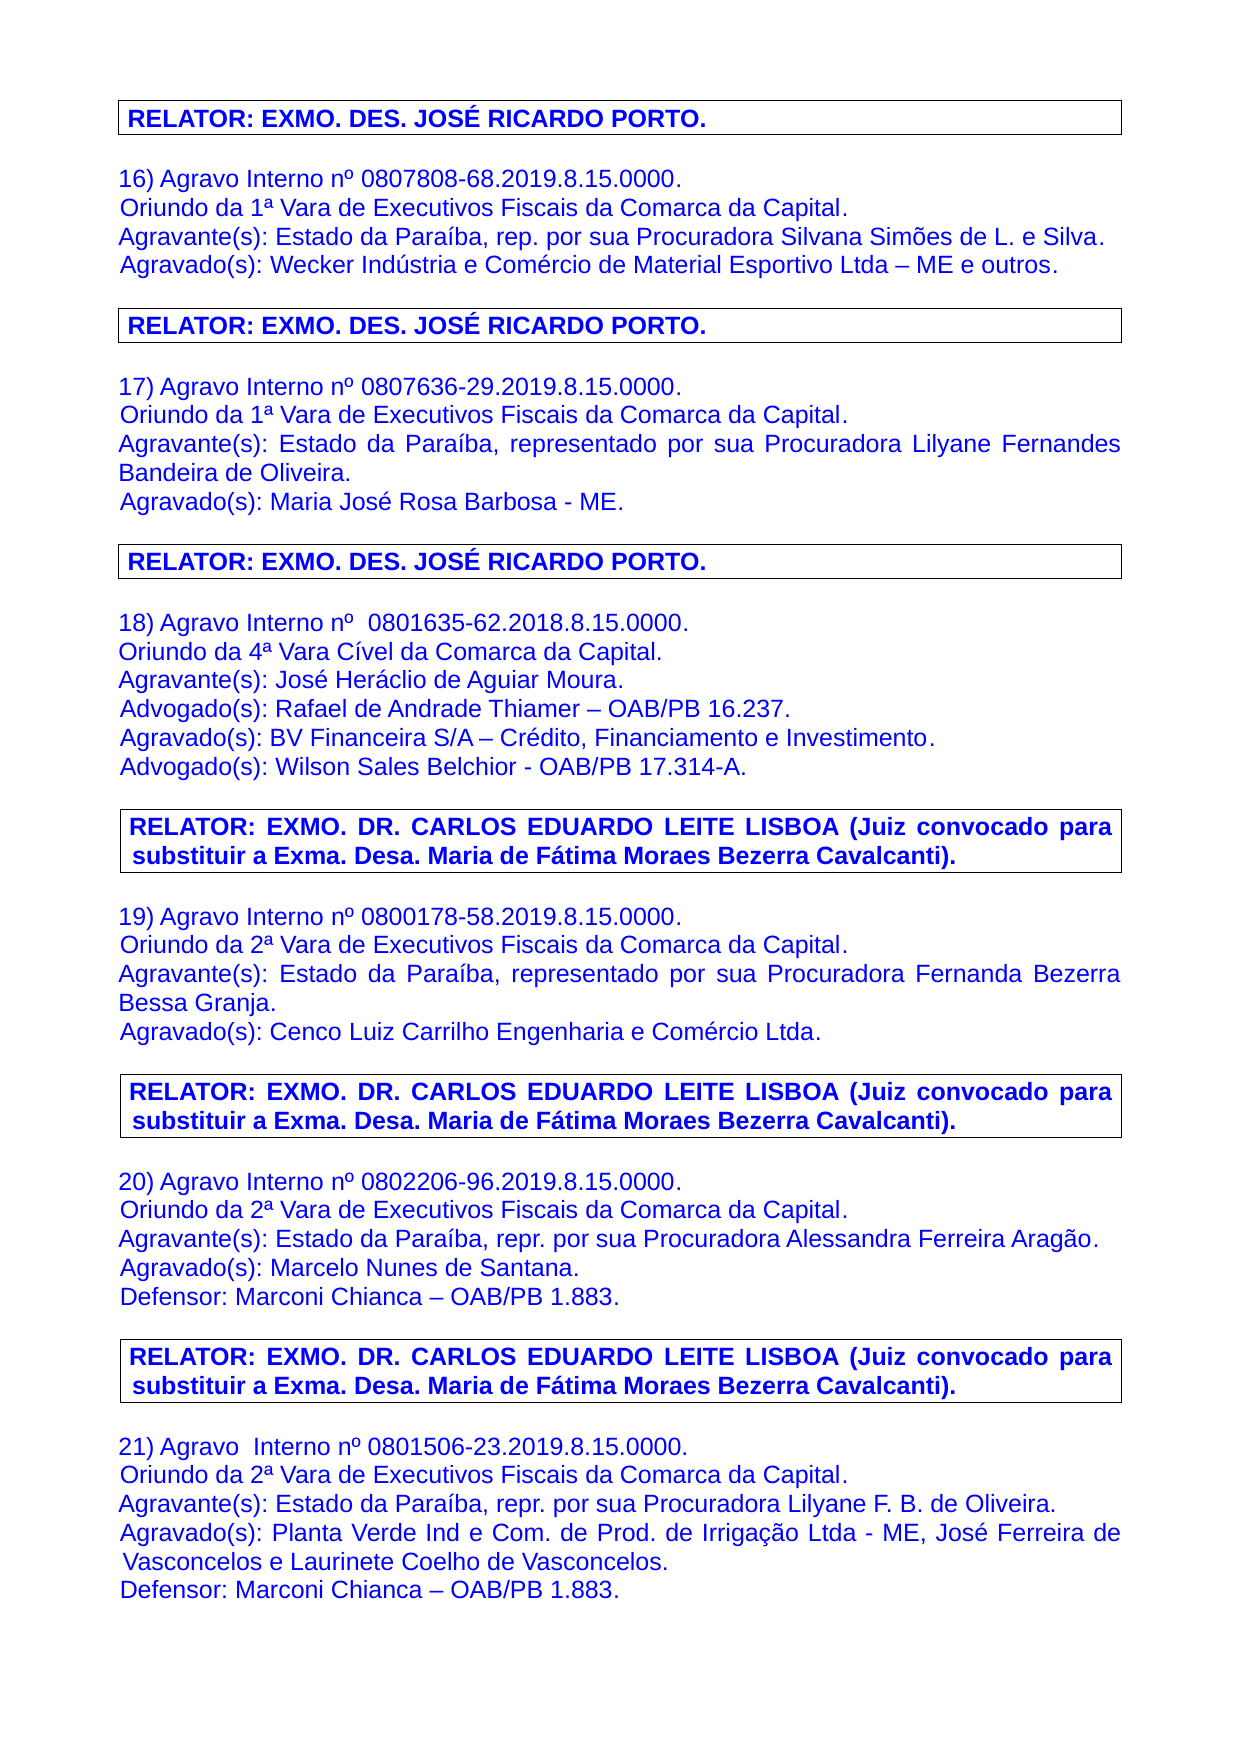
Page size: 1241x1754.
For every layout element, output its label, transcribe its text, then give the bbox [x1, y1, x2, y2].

text 21) Agravo Interno nº 0801506-23.2019.8.15.0000. [118, 1432, 1122, 1460]
text Oriundo da 2ª Vara de Executivos Fiscais da Comarca da Capital. [119, 1195, 1122, 1224]
text Oriundo da 1ª Vara de Executivos Fiscais da Comarca da Capital. [119, 400, 1122, 429]
text Agravante(s): Estado da Paraíba, repr. por sua Procuradora Lilyane F. B. de Oliveira. [118, 1489, 1122, 1518]
text Agravado(s): Marcelo Nunes de Santana. [119, 1253, 1122, 1282]
text Agravante(s): Estado da Paraíba, repr. por sua Procuradora Alessandra Ferreira Aragão. [118, 1224, 1122, 1253]
text Defensor: Marconi Chianca – OAB/PB 1.883. [119, 1575, 1122, 1604]
text Oriundo da 1ª Vara de Executivos Fiscais da Comarca da Capital. [119, 193, 1122, 222]
text Agravado(s): BV Financeira S/A – Crédito, Financiamento e Investimento. [119, 723, 1122, 752]
text 20) Agravo Interno nº 0802206-96.2019.8.15.0000. [118, 1167, 1122, 1195]
text Agravante(s): José Heráclio de Aguiar Moura. [118, 665, 1122, 694]
text 18) Agravo Interno nº 0801635-62.2018.8.15.0000. [118, 608, 1122, 637]
text Oriundo da 4ª Vara Cível da Comarca da Capital. [118, 637, 1122, 665]
text 17) Agravo Interno nº 0807636-29.2019.8.15.0000. [118, 372, 1122, 400]
text Oriundo da 2ª Vara de Executivos Fiscais da Comarca da Capital. [119, 1460, 1122, 1489]
text Defensor: Marconi Chianca – OAB/PB 1.883. [119, 1282, 1122, 1310]
text Agravado(s): Cenco Luiz Carrilho Engenharia e Comércio Ltda. [119, 1017, 1122, 1045]
text Agravado(s): Maria José Rosa Barbosa - ME. [119, 487, 1122, 515]
text RELATOR: EXMO. DR. CARLOS EDUARDO LEITE LISBOA (Juiz convocado para substituir a Exma. Desa. Maria de Fátima Moraes Bezerra Cavalcanti). [121, 1075, 1121, 1137]
text 19) Agravo Interno nº 0800178-58.2019.8.15.0000. [118, 902, 1122, 930]
text RELATOR: EXMO. DES. JOSÉ RICARDO PORTO. [119, 101, 1121, 134]
text Agravado(s): Wecker Indústria e Comércio de Material Esportivo Ltda – ME e outros. [119, 250, 1122, 279]
text Agravado(s): Planta Verde Ind e Com. de Prod. de Irrigação Ltda - ME, José Ferreira de Vasconcelos e Laurinete Coelho de Vasconcelos. [119, 1518, 1122, 1575]
text RELATOR: EXMO. DES. JOSÉ RICARDO PORTO. [119, 545, 1121, 578]
text Oriundo da 2ª Vara de Executivos Fiscais da Comarca da Capital. [119, 930, 1122, 959]
text 16) Agravo Interno nº 0807808-68.2019.8.15.0000. [118, 164, 1122, 193]
text Agravante(s): Estado da Paraíba, representado por sua Procuradora Fernanda Bezerra Bessa Granja. [118, 959, 1122, 1017]
text RELATOR: EXMO. DR. CARLOS EDUARDO LEITE LISBOA (Juiz convocado para substituir a Exma. Desa. Maria de Fátima Moraes Bezerra Cavalcanti). [121, 810, 1121, 872]
text Advogado(s): Rafael de Andrade Thiamer – OAB/PB 16.237. [119, 694, 1122, 723]
text Agravante(s): Estado da Paraíba, rep. por sua Procuradora Silvana Simões de L. e Silva. [118, 222, 1122, 250]
text Agravante(s): Estado da Paraíba, representado por sua Procuradora Lilyane Fernandes Bandeira de Oliveira. [118, 429, 1122, 487]
text RELATOR: EXMO. DR. CARLOS EDUARDO LEITE LISBOA (Juiz convocado para substituir a Exma. Desa. Maria de Fátima Moraes Bezerra Cavalcanti). [121, 1340, 1121, 1402]
text Advogado(s): Wilson Sales Belchior - OAB/PB 17.314-A. [119, 752, 1122, 780]
text RELATOR: EXMO. DES. JOSÉ RICARDO PORTO. [119, 309, 1121, 342]
